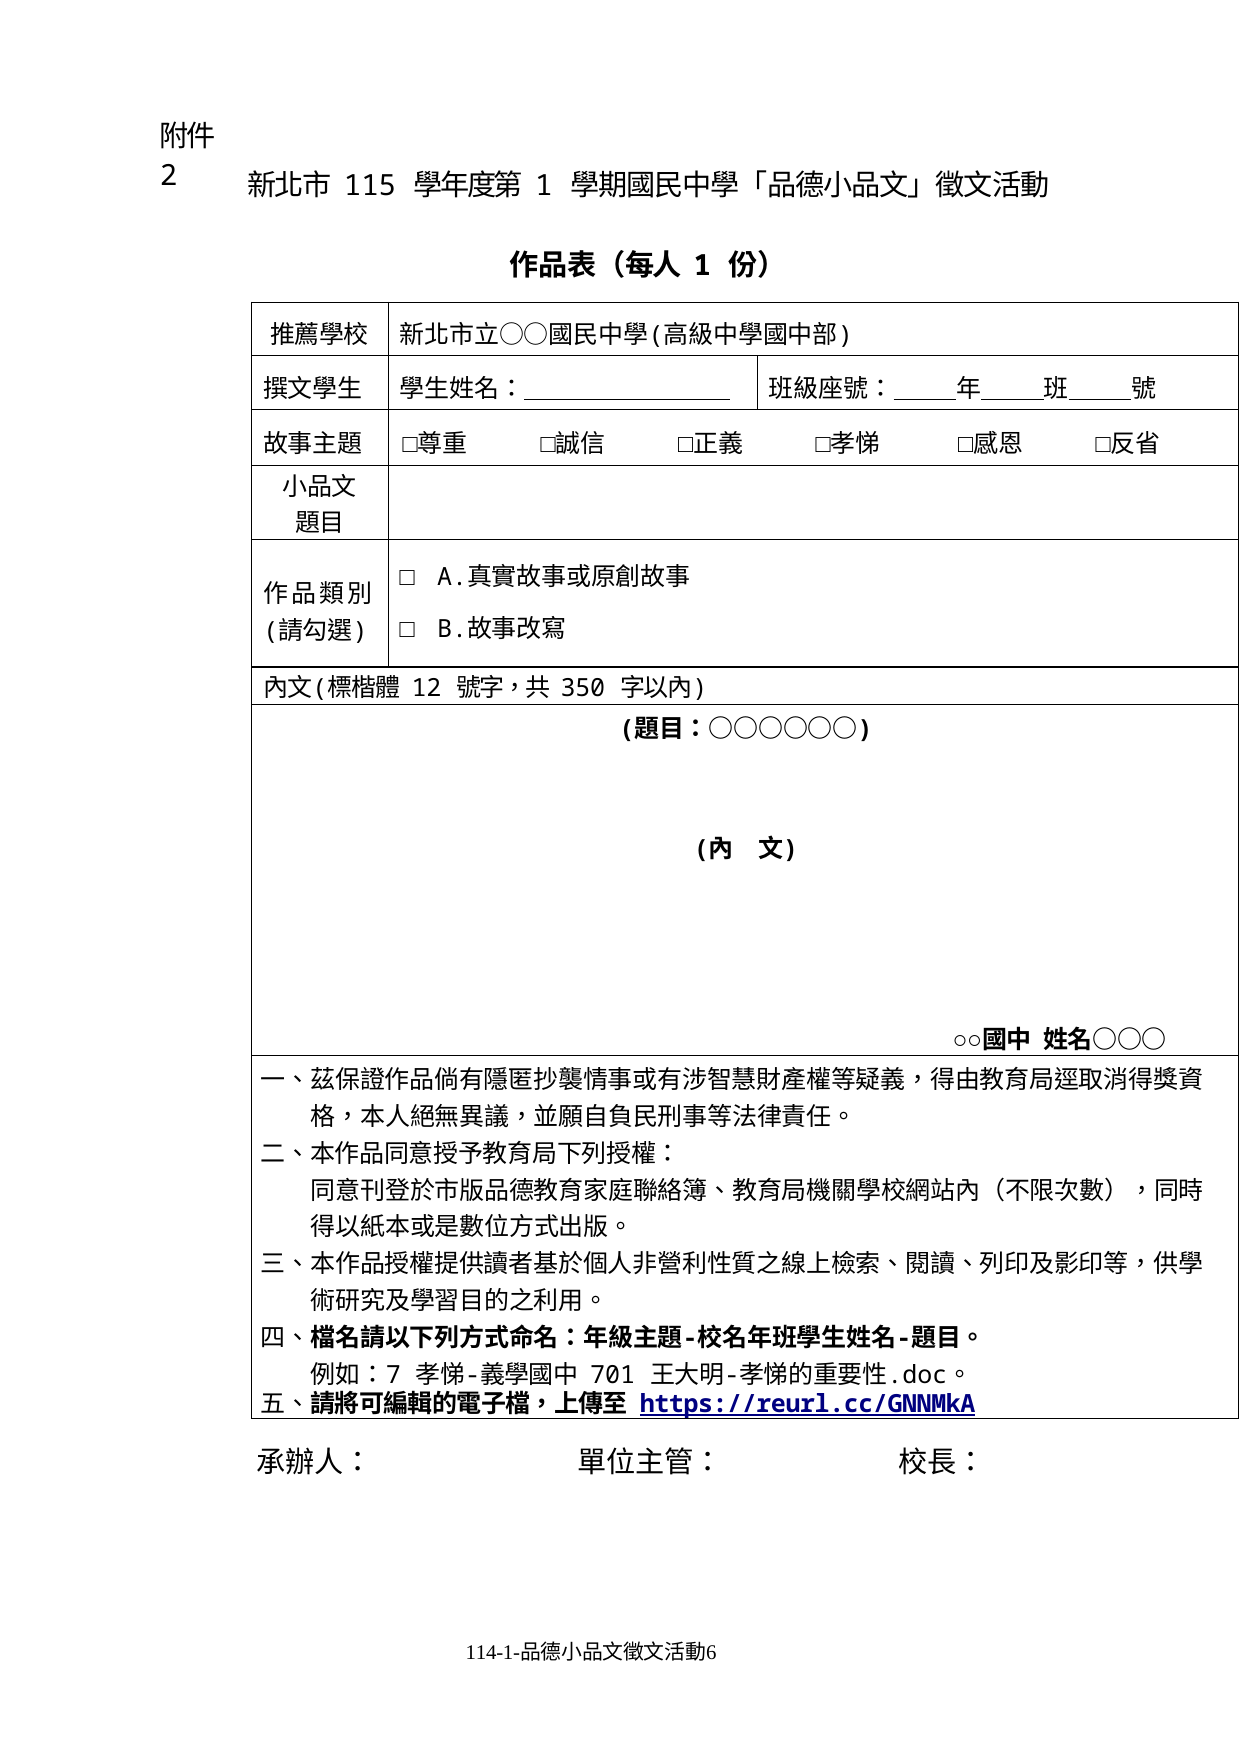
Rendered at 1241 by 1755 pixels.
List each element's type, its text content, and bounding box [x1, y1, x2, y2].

table_cell □感恩 □反省 [915, 410, 1238, 465]
table_cell [388, 705, 509, 1054]
table_cell 內文(標楷體 12 號字，共 350 字以內) [252, 668, 1238, 704]
table_cell 小品文題目 [252, 466, 388, 539]
table_cell [389, 466, 1238, 539]
table_cell 班級座號： 年 班 號 [758, 356, 1238, 409]
table_cell (題目：○○○○○○) (內 文) [618, 705, 914, 1054]
text 新北市 115 學年度第 1 學期國民中學「品德小品文」徵文活動 [244, 162, 1053, 204]
table_cell [509, 705, 617, 1054]
table_cell 故事主題 [252, 410, 388, 465]
table_cell 一、茲保證作品倘有隱匿抄襲情事或有涉智慧財產權等疑義，得由教育局逕取消得獎資格，本人絕無異議，並願自負民刑事等法律責任。 二、本作品同意授予教育局下列授權： 同意刊登於市版品德教育家庭聯絡簿、教育局機關學校網站內（不限次數），同時得以紙本或是數位方式出版。 三、本作品授權提供讀者基於個人非營利性質之線上檢索、閱讀、列印及影印等，供學術研究及學習目的之利用。 四、檔名請以下列方式命名：年級主題-校名年班學生姓名-題目。例如：7 孝悌-義學國中 701 王大明-孝悌的重要性.doc。 五、請將可編輯的電子檔，上傳至 https://reurl.cc/GNNMkA [252, 1056, 1238, 1418]
table_cell 作品類別 (請勾選) [252, 540, 388, 666]
table_header 推薦學校 [252, 303, 388, 355]
table_cell A.真實故事或原創故事 B.故事改寫 [389, 540, 1238, 666]
table_cell □誠信 [509, 410, 617, 465]
table_cell 撰文學生 [252, 356, 388, 409]
table_cell □正義 □孝悌 [618, 410, 914, 465]
table_cell ○○國中 姓名○○○ [915, 705, 1238, 1054]
table_cell 學生姓名： [389, 356, 757, 409]
text 承辦人： 單位主管： 校長： [256, 1439, 1196, 1481]
table_cell □尊重 [389, 410, 509, 465]
subtitle 作品表（每人 1 份） [244, 241, 1053, 284]
text 附件 2 [159, 112, 240, 194]
table_cell [252, 705, 388, 1054]
table_header 新北市立○○國民中學(高級中學國中部) [389, 303, 1238, 355]
